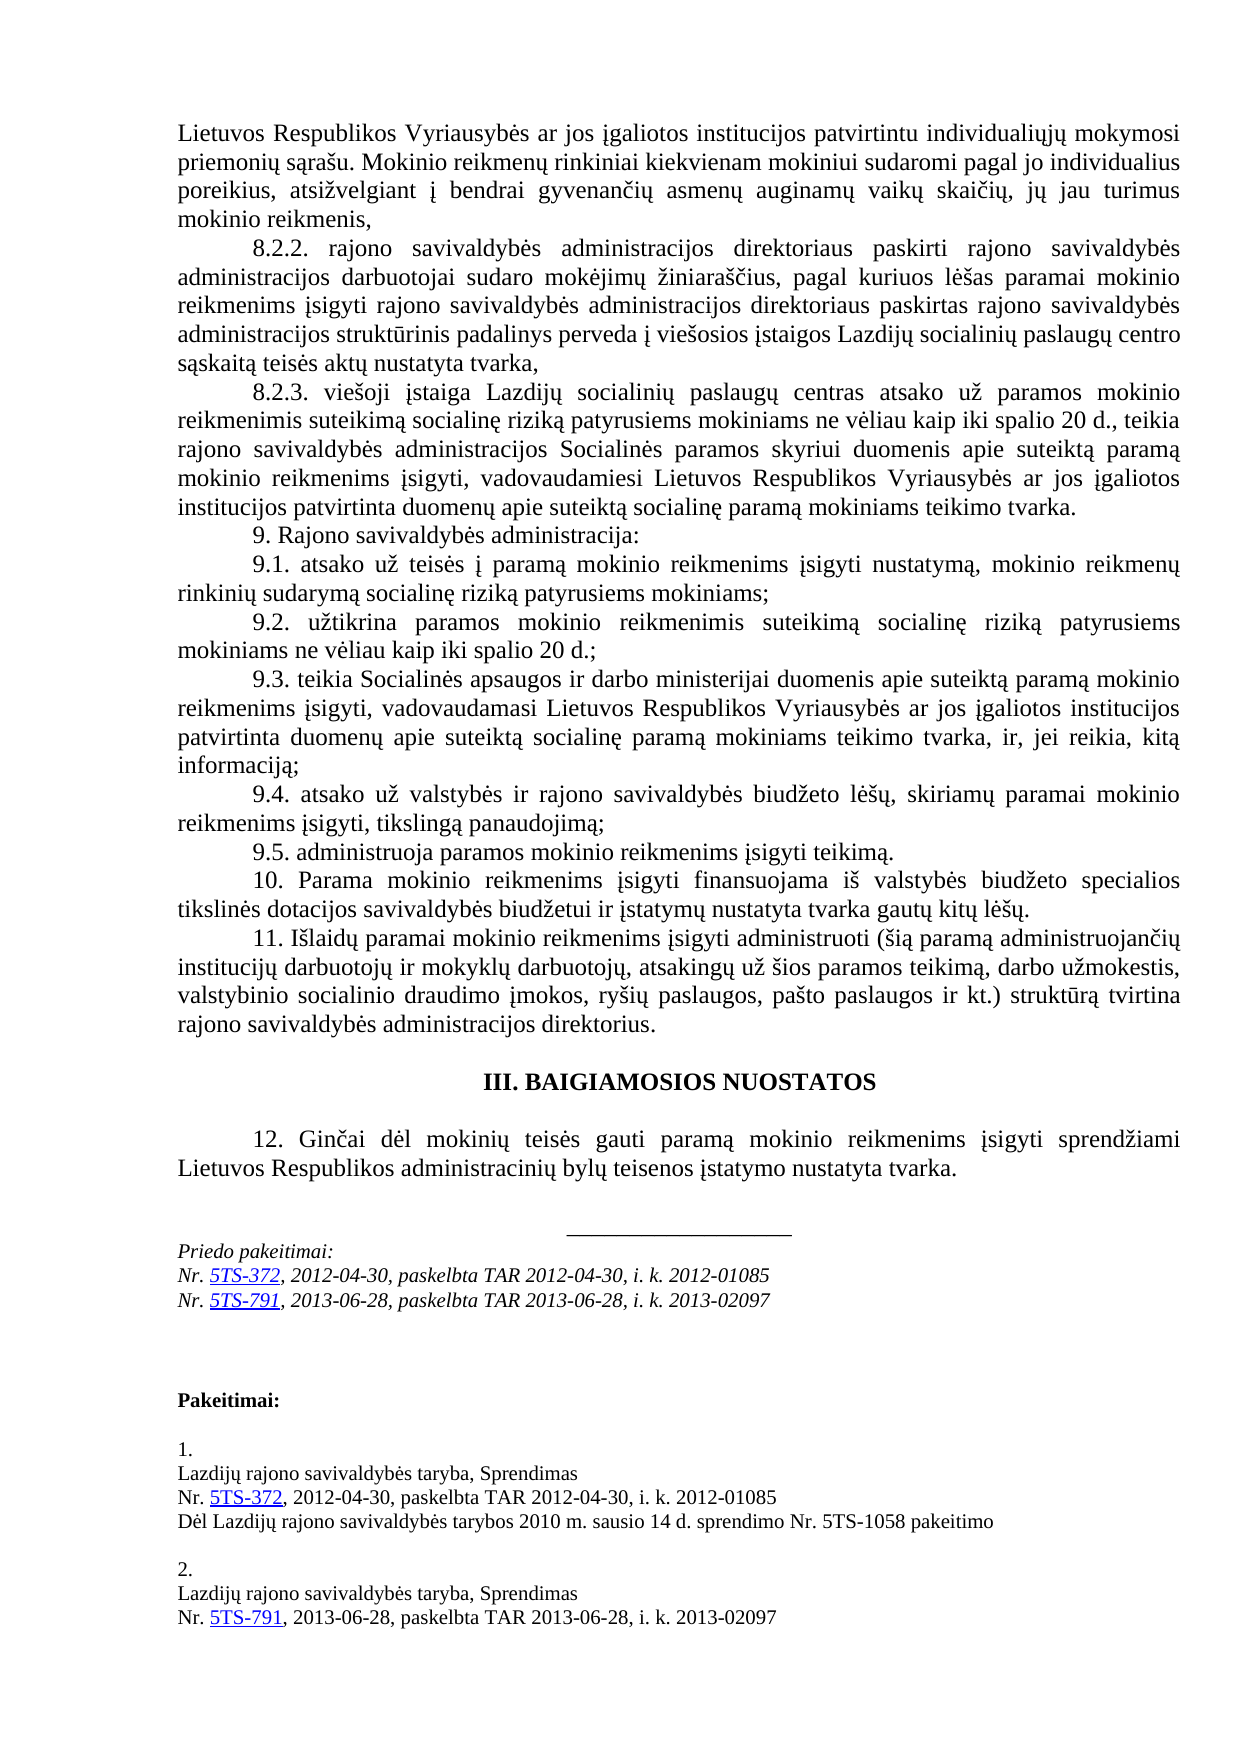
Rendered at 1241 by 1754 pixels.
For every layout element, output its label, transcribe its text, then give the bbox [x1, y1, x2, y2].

text Nr. 5TS-791, 2013-06-28, paskelbta TAR 2013-06-28, i. k. 2013-02097 [177, 1287, 1181, 1312]
text Lazdijų rajono savivaldybės taryba, Sprendimas [177, 1581, 1181, 1605]
text Dėl Lazdijų rajono savivaldybės tarybos 2010 m. sausio 14 d. sprendimo Nr. 5TS-1058 pakeitimo [177, 1509, 1181, 1533]
text 9.5. administruoja paramos mokinio reikmenims įsigyti teikimą. [177, 837, 1181, 866]
text 12. Ginčai dėl mokinių teisės gauti paramą mokinio reikmenims įsigyti sprendžiami Lietuvos Respublikos administracinių bylų teisenos įstatymo nustatyta tvarka. [177, 1124, 1181, 1182]
text 9.4. atsako už valstybės ir rajono savivaldybės biudžeto lėšų, skiriamų paramai mokinio reikmenims įsigyti, tikslingą panaudojimą; [177, 779, 1181, 837]
text Priedo pakeitimai: [177, 1239, 1181, 1263]
text 9. Rajono savivaldybės administracija: [177, 521, 1181, 549]
text 1. [177, 1437, 1181, 1461]
text Lazdijų rajono savivaldybės taryba, Sprendimas [177, 1461, 1181, 1485]
text Lietuvos Respublikos Vyriausybės ar jos įgaliotos institucijos patvirtintu individualiųjų mokymosi priemonių sąrašu. Mokinio reikmenų rinkiniai kiekvienam mokiniui sudaromi pagal jo individualius poreikius, atsižvelgiant į bendrai gyvenančių asmenų auginamų vaikų skaičių, jų jau turimus mokinio reikmenis, [177, 118, 1181, 233]
text Nr. 5TS-372, 2012-04-30, paskelbta TAR 2012-04-30, i. k. 2012-01085 [177, 1263, 1181, 1287]
text 9.2. užtikrina paramos mokinio reikmenimis suteikimą socialinę riziką patyrusiems mokiniams ne vėliau kaip iki spalio 20 d.; [177, 607, 1181, 664]
text III. BAIGIAMOSIOS NUOSTATOS [177, 1067, 1181, 1096]
text 8.2.3. viešoji įstaiga Lazdijų socialinių paslaugų centras atsako už paramos mokinio reikmenimis suteikimą socialinę riziką patyrusiems mokiniams ne vėliau kaip iki spalio 20 d., teikia rajono savivaldybės administracijos Socialinės paramos skyriui duomenis apie suteiktą paramą mokinio reikmenims įsigyti, vadovaudamiesi Lietuvos Respublikos Vyriausybės ar jos įgaliotos institucijos patvirtinta duomenų apie suteiktą socialinę paramą mokiniams teikimo tvarka. [177, 377, 1181, 521]
text 9.3. teikia Socialinės apsaugos ir darbo ministerijai duomenis apie suteiktą paramą mokinio reikmenims įsigyti, vadovaudamasi Lietuvos Respublikos Vyriausybės ar jos įgaliotos institucijos patvirtinta duomenų apie suteiktą socialinę paramą mokiniams teikimo tvarka, ir, jei reikia, kitą informaciją; [177, 664, 1181, 779]
text 11. Išlaidų paramai mokinio reikmenims įsigyti administruoti (šią paramą administruojančių institucijų darbuotojų ir mokyklų darbuotojų, atsakingų už šios paramos teikimą, darbo užmokestis, valstybinio socialinio draudimo įmokos, ryšių paslaugos, pašto paslaugos ir kt.) struktūrą tvirtina rajono savivaldybės administracijos direktorius. [177, 923, 1181, 1038]
text 8.2.2. rajono savivaldybės administracijos direktoriaus paskirti rajono savivaldybės administracijos darbuotojai sudaro mokėjimų žiniaraščius, pagal kuriuos lėšas paramai mokinio reikmenims įsigyti rajono savivaldybės administracijos direktoriaus paskirtas rajono savivaldybės administracijos struktūrinis padalinys perveda į viešosios įstaigos Lazdijų socialinių paslaugų centro sąskaitą teisės aktų nustatyta tvarka, [177, 233, 1181, 377]
text Pakeitimai: [177, 1388, 1181, 1412]
text Nr. 5TS-791, 2013-06-28, paskelbta TAR 2013-06-28, i. k. 2013-02097 [177, 1605, 1181, 1629]
text Nr. 5TS-372, 2012-04-30, paskelbta TAR 2012-04-30, i. k. 2012-01085 [177, 1485, 1181, 1509]
text 9.1. atsako už teisės į paramą mokinio reikmenims įsigyti nustatymą, mokinio reikmenų rinkinių sudarymą socialinę riziką patyrusiems mokiniams; [177, 549, 1181, 607]
text 2. [177, 1557, 1181, 1581]
text 10. Parama mokinio reikmenims įsigyti finansuojama iš valstybės biudžeto specialios tikslinės dotacijos savivaldybės biudžetui ir įstatymų nustatyta tvarka gautų kitų lėšų. [177, 866, 1181, 923]
text __________________ [177, 1211, 1181, 1239]
